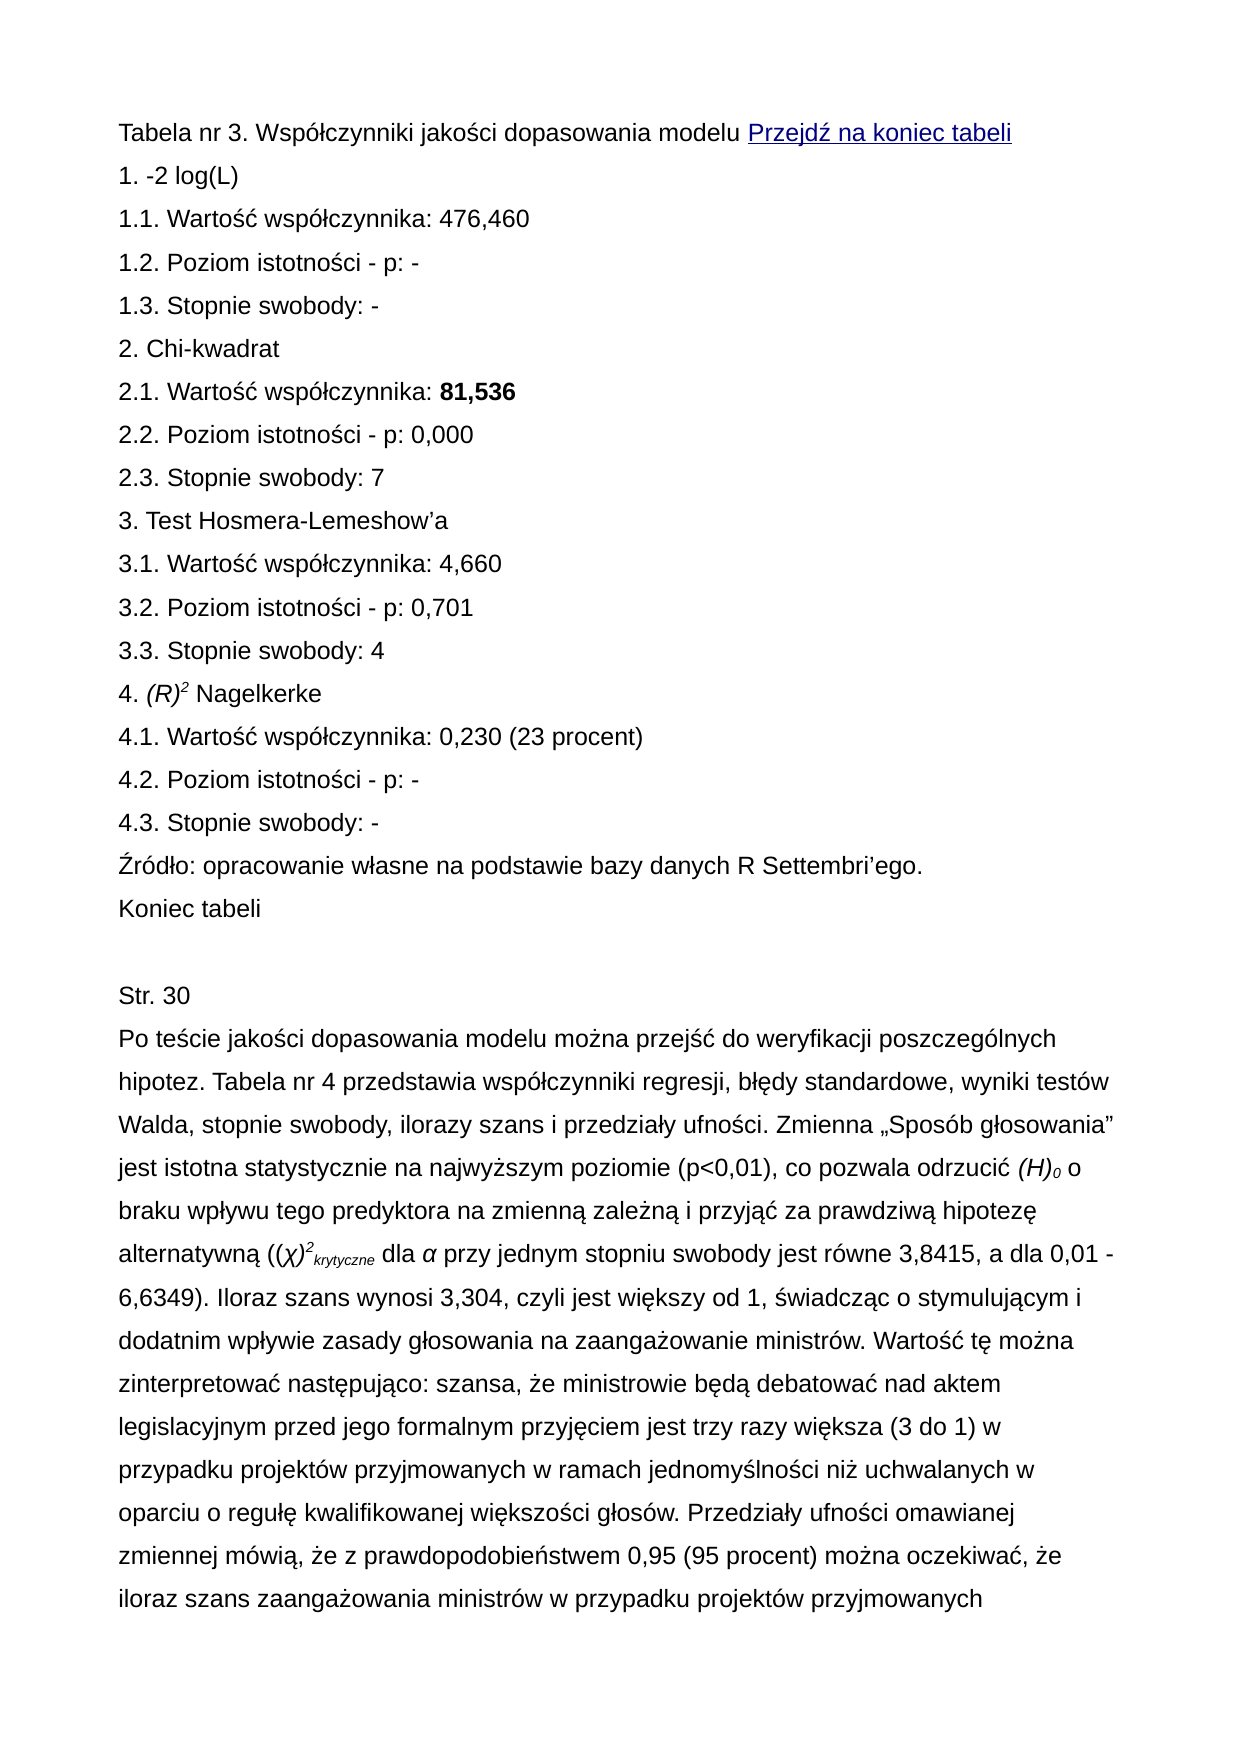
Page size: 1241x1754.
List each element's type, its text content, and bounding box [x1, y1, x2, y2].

text 1. -2 log(L) [118, 161, 1122, 190]
text Po teście jakości dopasowania modelu można przejść do weryfikacji poszczególnych hipotez. Tabela nr 4 przedstawia współczynniki regresji, błędy standardowe, wyniki testów Walda, stopnie swobody, ilorazy szans i przedziały ufności. Zmienna „Sposób głosowania” jest istotna statystycznie na najwyższym poziomie (p<0,01), co pozwala odrzucić (H)0 o braku wpływu tego predyktora na zmienną zależną i przyjąć za prawdziwą hipotezę alternatywną ((χ)2krytyczne dla α przy jednym stopniu swobody jest równe 3,8415, a dla 0,01 - 6,6349). Iloraz szans wynosi 3,304, czyli jest większy od 1, świadcząc o stymulującym i dodatnim wpływie zasady głosowania na zaangażowanie ministrów. Wartość tę można zinterpretować następująco: szansa, że ministrowie będą debatować nad aktem legislacyjnym przed jego formalnym przyjęciem jest trzy razy większa (3 do 1) w przypadku projektów przyjmowanych w ramach jednomyślności niż uchwalanych w oparciu o regułę kwalifikowanej większości głosów. Przedziały ufności omawianej zmiennej mówią, że z prawdopodobieństwem 0,95 (95 procent) można oczekiwać, że iloraz szans zaangażowania ministrów w przypadku projektów przyjmowanych [118, 1024, 1122, 1613]
text Koniec tabeli [118, 894, 1122, 923]
text 4. (R)2 Nagelkerke [118, 679, 1122, 707]
text 1.1. Wartość współczynnika: 476,460 [118, 204, 1122, 233]
text 1.2. Poziom istotności - p: - [118, 247, 1122, 276]
text 4.3. Stopnie swobody: - [118, 808, 1122, 837]
text 1.3. Stopnie swobody: - [118, 291, 1122, 319]
text 2.3. Stopnie swobody: 7 [118, 463, 1122, 492]
text 2. Chi-kwadrat [118, 334, 1122, 362]
text 2.1. Wartość współczynnika: 81,536 [118, 377, 1122, 406]
text Str. 30 [118, 981, 1122, 1009]
text 2.2. Poziom istotności - p: 0,000 [118, 420, 1122, 449]
text Tabela nr 3. Współczynniki jakości dopasowania modelu Przejdź na koniec tabeli [118, 118, 1122, 147]
text 4.2. Poziom istotności - p: - [118, 765, 1122, 794]
text 3.2. Poziom istotności - p: 0,701 [118, 592, 1122, 621]
text 4.1. Wartość współczynnika: 0,230 (23 procent) [118, 722, 1122, 751]
text 3.3. Stopnie swobody: 4 [118, 636, 1122, 664]
text 3.1. Wartość współczynnika: 4,660 [118, 549, 1122, 578]
text Źródło: opracowanie własne na podstawie bazy danych R Settembri’ego. [118, 851, 1122, 880]
text 3. Test Hosmera-Lemeshow’a [118, 506, 1122, 535]
